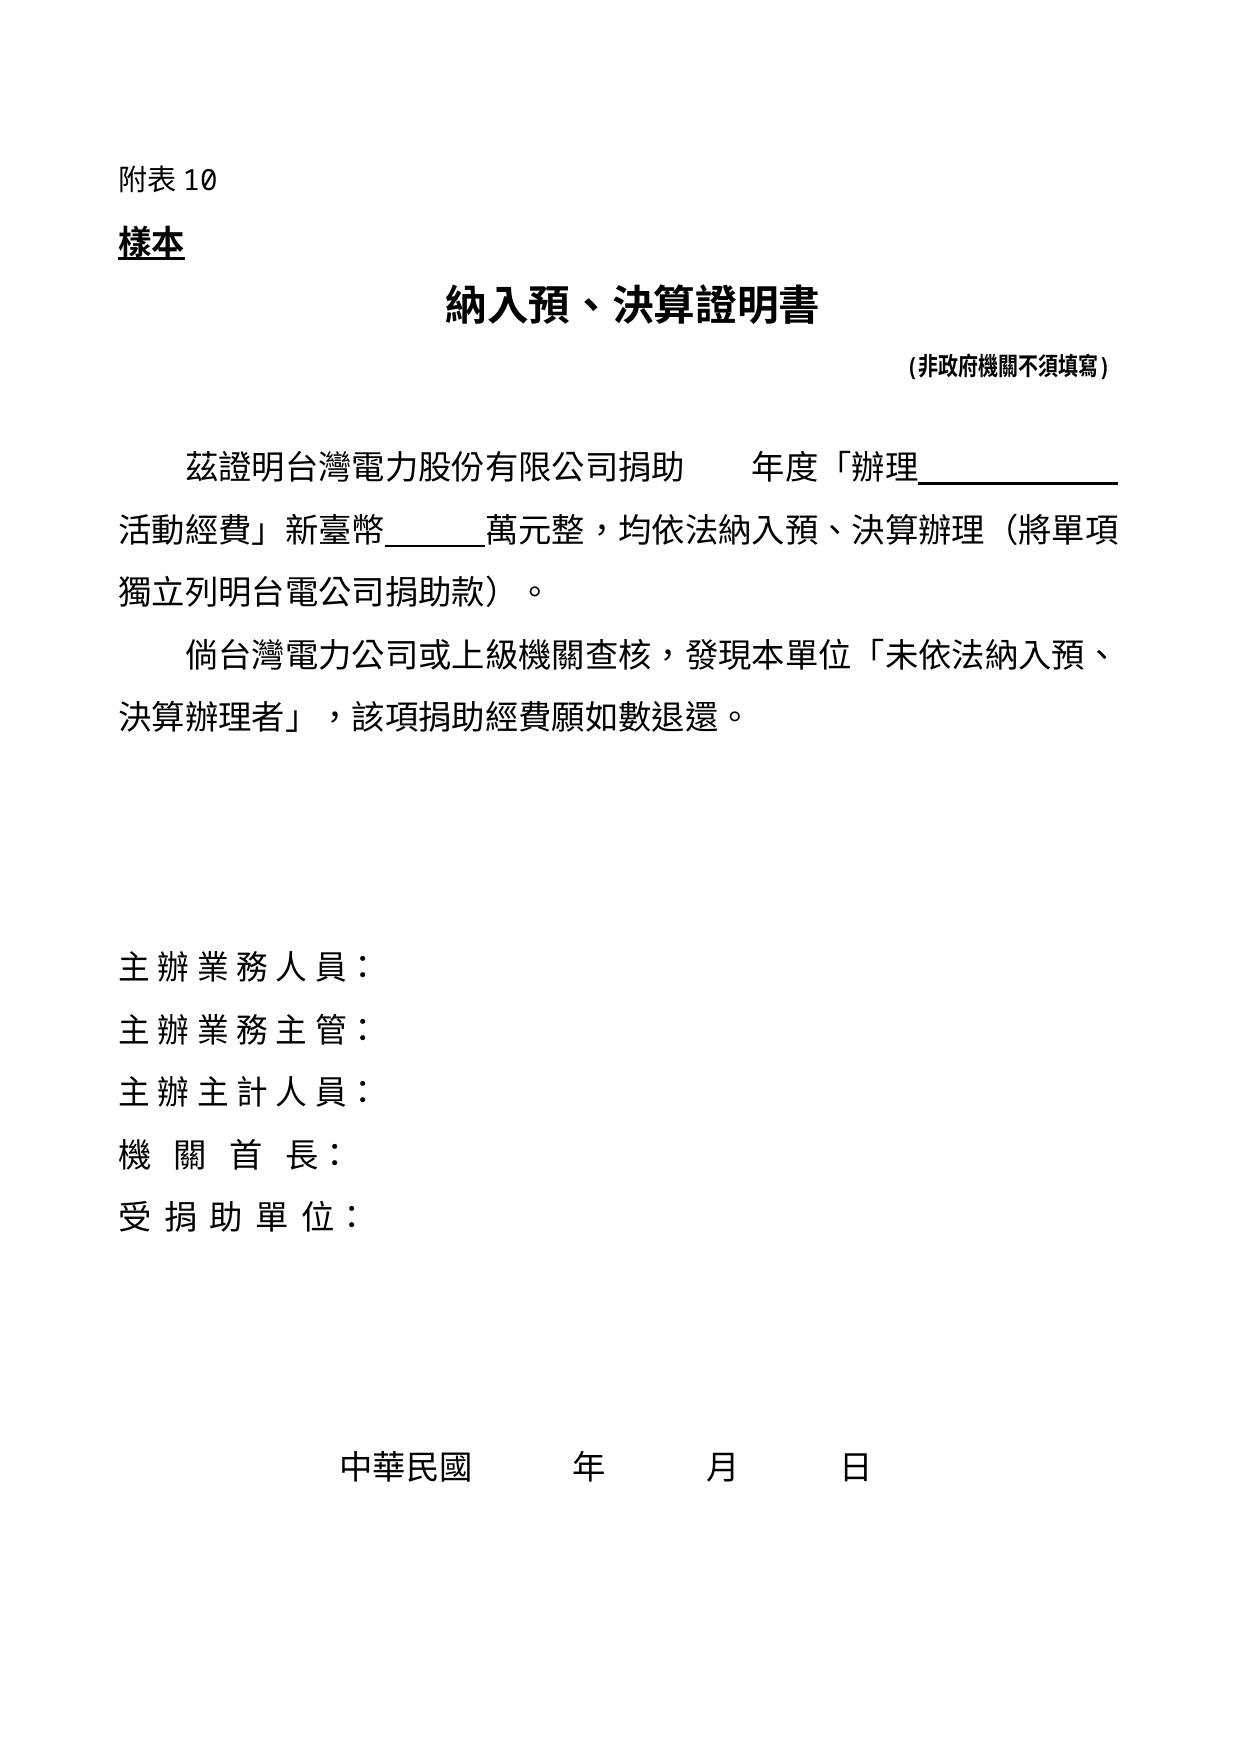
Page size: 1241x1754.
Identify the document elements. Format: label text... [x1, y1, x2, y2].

text 機關首長： [118, 1111, 1122, 1173]
text 茲證明台灣電力股份有限公司捐助 年度「辦理 活動經費」新臺幣 萬元整，均依法納入預、決算辦理（將單項獨立列明台電公司捐助款）。 [118, 423, 1122, 611]
text (非政府機關不須填寫) [143, 323, 1122, 386]
text 主辦業務人員： [118, 923, 1122, 986]
text 納入預、決算證明書 [143, 261, 1122, 323]
text 樣本 [118, 198, 1122, 261]
text 主辦業務主管： [118, 986, 1122, 1048]
text 附表10 [118, 136, 1122, 198]
text 倘台灣電力公司或上級機關查核，發現本單位「未依法納入預、決算辦理者」，該項捐助經費願如數退還。 [118, 611, 1122, 736]
text 受捐助單位： [118, 1173, 1122, 1236]
text 中華民國 年 月 日 [234, 1423, 1122, 1486]
text 主辦主計人員： [118, 1048, 1122, 1111]
